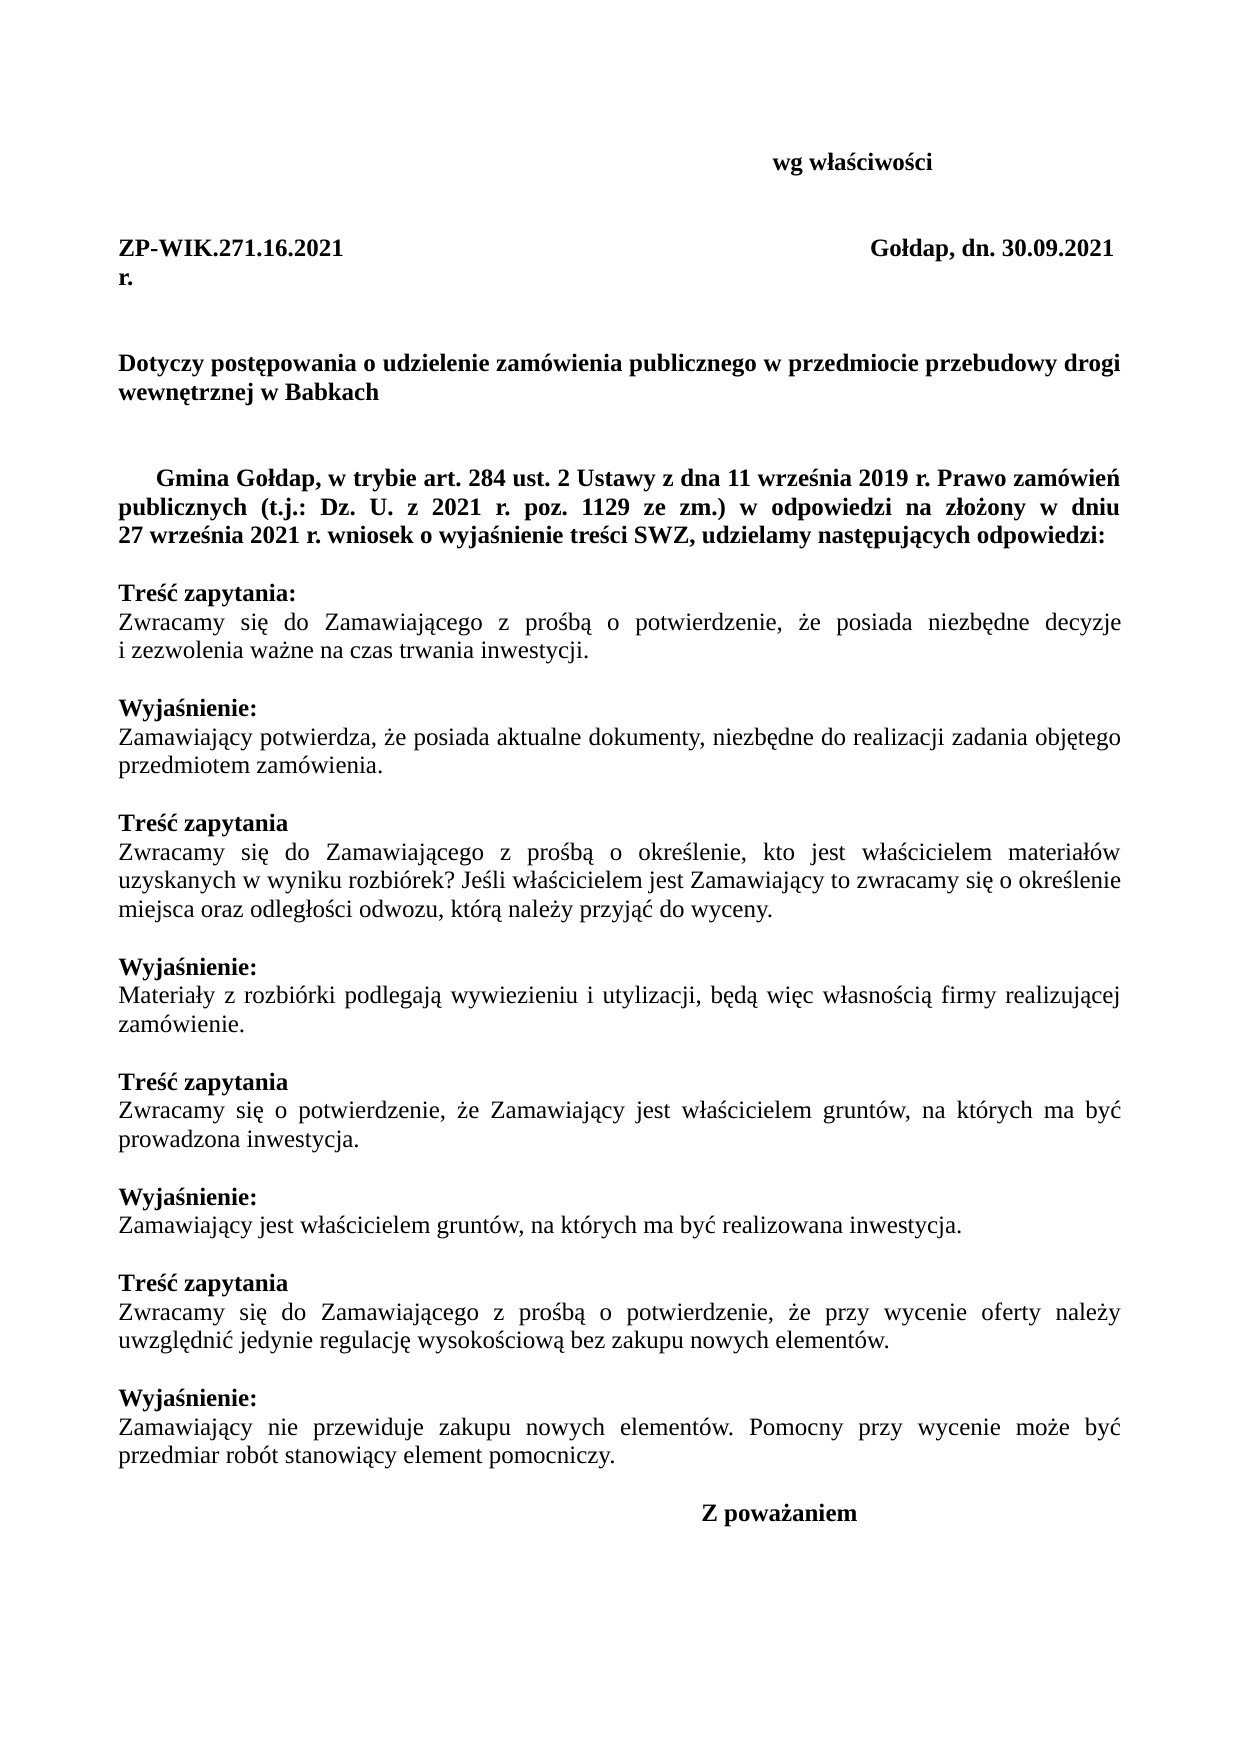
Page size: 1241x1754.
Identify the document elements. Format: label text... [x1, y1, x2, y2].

text Zamawiający potwierdza, że posiada aktualne dokumenty, niezbędne do realizacji zadania objętego przedmiotem zamówienia. [118, 722, 1122, 779]
text Wyjaśnienie: [118, 693, 1122, 722]
text Zamawiający nie przewiduje zakupu nowych elementów. Pomocny przy wycenie może być przedmiar robót stanowiący element pomocniczy. [118, 1412, 1122, 1469]
text Treść zapytania: [118, 578, 1122, 607]
text Z poważaniem [118, 1498, 1122, 1527]
text Wyjaśnienie: [118, 1182, 1122, 1211]
text wg właściwości [583, 147, 1122, 176]
text Dotyczy postępowania o udzielenie zamówienia publicznego w przedmiocie przebudowy drogi wewnętrznej w Babkach [118, 348, 1122, 406]
text Wyjaśnienie: [118, 1383, 1122, 1412]
text Wyjaśnienie: [118, 952, 1122, 981]
text Gmina Gołdap, w trybie art. 284 ust. 2 Ustawy z dna 11 września 2019 r. Prawo zamówień publicznych (t.j.: Dz. U. z 2021 r. poz. 1129 ze zm.) w odpowiedzi na złożony w dniu 27 września 2021 r. wniosek o wyjaśnienie treści SWZ, udzielamy następujących odpowiedzi: [118, 463, 1122, 549]
text Zwracamy się do Zamawiającego z prośbą o potwierdzenie, że przy wycenie oferty należy uwzględnić jedynie regulację wysokościową bez zakupu nowych elementów. [118, 1297, 1122, 1354]
text Zwracamy się do Zamawiającego z prośbą o potwierdzenie, że posiada niezbędne decyzje i zezwolenia ważne na czas trwania inwestycji. [118, 607, 1122, 664]
text Zamawiający jest właścicielem gruntów, na których ma być realizowana inwestycja. [118, 1211, 1122, 1239]
text Treść zapytania [118, 808, 1122, 837]
text Zwracamy się do Zamawiającego z prośbą o określenie, kto jest właścicielem materiałów uzyskanych w wyniku rozbiórek? Jeśli właścicielem jest Zamawiający to zwracamy się o określenie miejsca oraz odległości odwozu, którą należy przyjąć do wyceny. [118, 837, 1122, 923]
text Treść zapytania [118, 1067, 1122, 1096]
text Treść zapytania [118, 1268, 1122, 1297]
text Zwracamy się o potwierdzenie, że Zamawiający jest właścicielem gruntów, na których ma być prowadzona inwestycja. [118, 1096, 1122, 1153]
text Materiały z rozbiórki podlegają wywiezieniu i utylizacji, będą więc własnością firmy realizującej zamówienie. [118, 981, 1122, 1038]
text ZP-WIK.271.16.2021 Gołdap, dn. 30.09.2021 r. [118, 233, 1122, 291]
